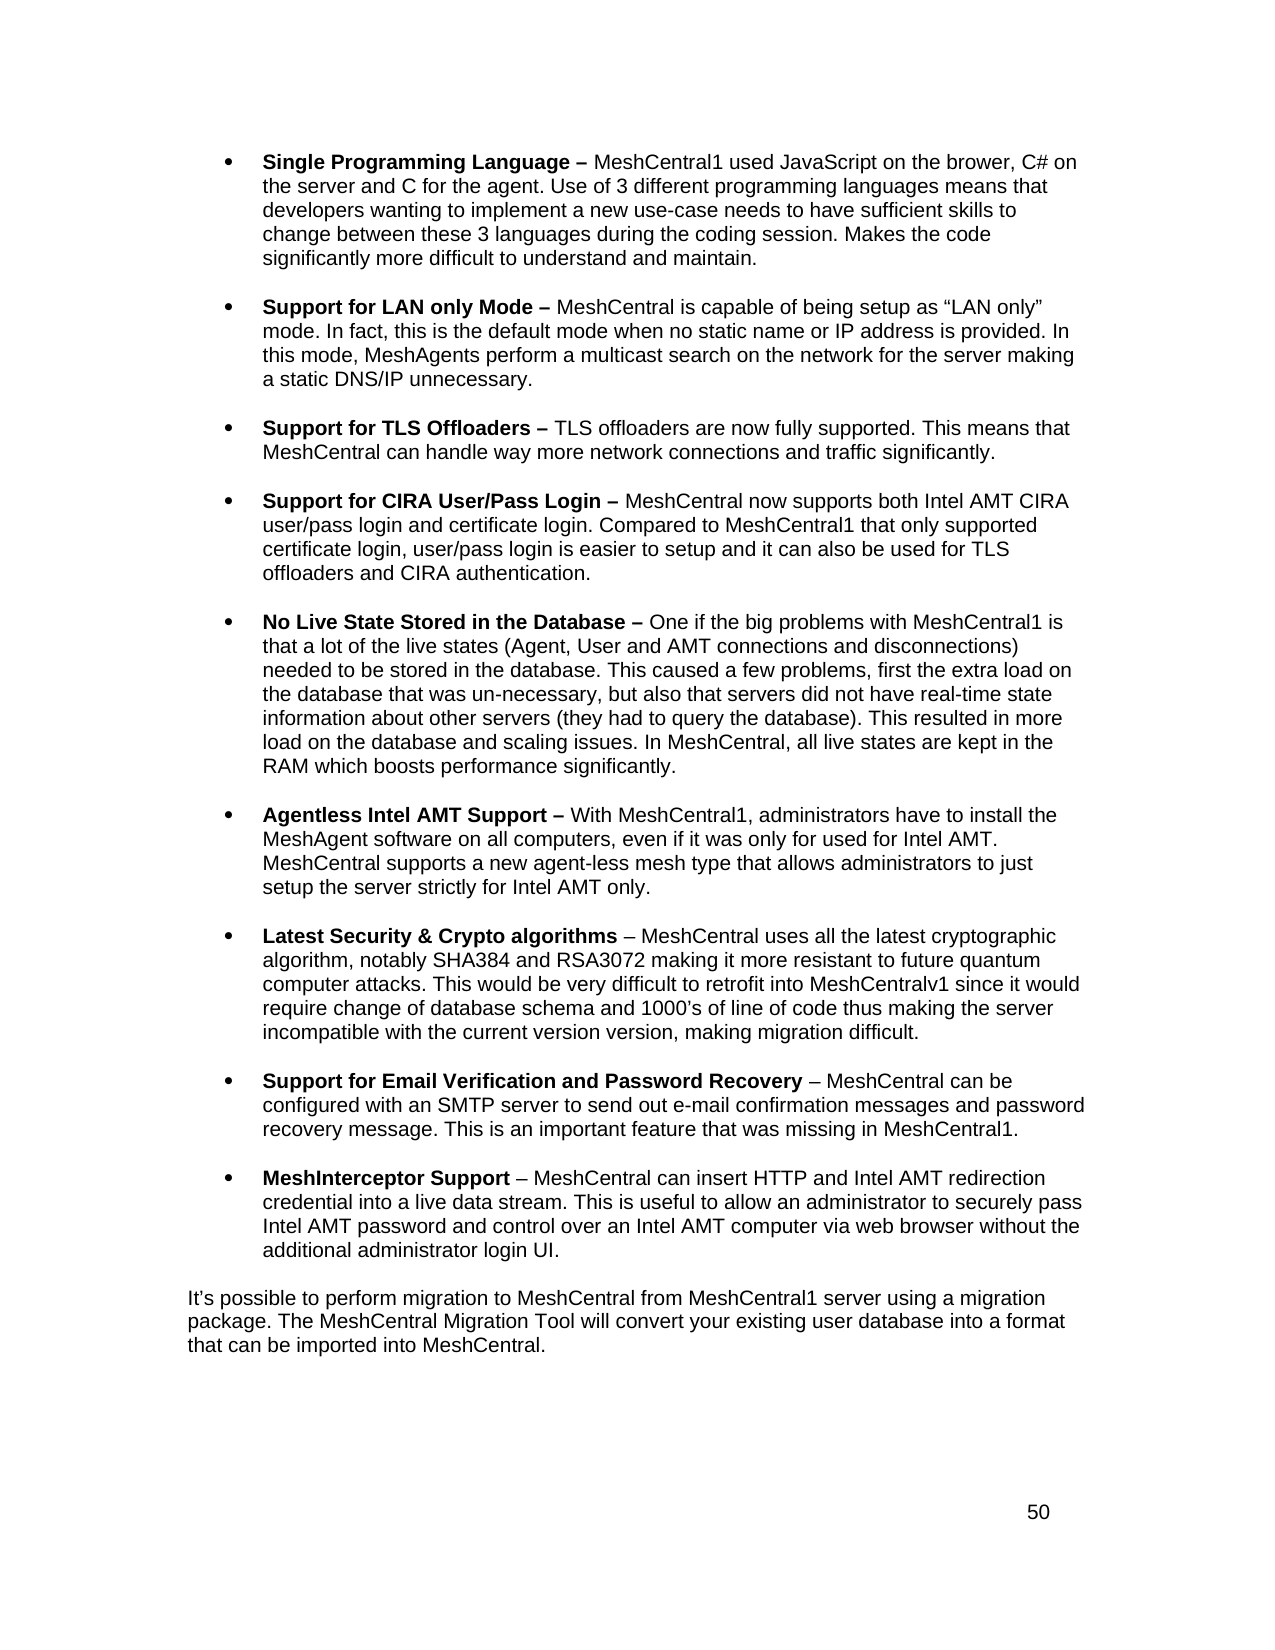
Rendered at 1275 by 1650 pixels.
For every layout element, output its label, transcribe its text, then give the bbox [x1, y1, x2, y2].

list Support for Email Verification and Password Recovery – MeshCentral can be configured with an SMTP server to send out e-mail confirmation messages and password recovery message. This is an important feature that was missing in MeshCentral1. [225, 1068, 1087, 1140]
list MeshInterceptor Support – MeshCentral can insert HTTP and Intel AMT redirection credential into a live data stream. This is useful to allow an administrator to securely pass Intel AMT password and control over an Intel AMT computer via web browser without the additional administrator login UI. [225, 1165, 1087, 1261]
list Support for LAN only Mode – MeshCentral is capable of being setup as “LAN only” mode. In fact, this is the default mode when no static name or IP address is provided. In this mode, MeshAgents perform a multicast search on the network for the server making a static DNS/IP unnecessary. [225, 295, 1087, 391]
list Support for CIRA User/Pass Login – MeshCentral now supports both Intel AMT CIRA user/pass login and certificate login. Compared to MeshCentral1 that only supported certificate login, user/pass login is easier to setup and it can also be used for TLS offloaders and CIRA authentication. [225, 489, 1087, 585]
list Latest Security & Crypto algorithms – MeshCentral uses all the latest cryptographic algorithm, notably SHA384 and RSA3072 making it more resistant to future quantum computer attacks. This would be very difficult to retrofit into MeshCentralv1 since it would require change of database schema and 1000’s of line of code thus making the server incompatible with the current version version, making migration difficult. [225, 923, 1087, 1043]
text It’s possible to perform migration to MeshCentral from MeshCentral1 server using a migration package. The MeshCentral Migration Tool will convert your existing user database into a format that can be imported into MeshCentral. [187, 1285, 1087, 1357]
list Agentless Intel AMT Support – With MeshCentral1, administrators have to install the MeshAgent software on all computers, even if it was only for used for Intel AMT. MeshCentral supports a new agent-less mesh type that allows administrators to just setup the server strictly for Intel AMT only. [225, 803, 1087, 898]
list Single Programming Language – MeshCentral1 used JavaScript on the brower, C# on the server and C for the agent. Use of 3 different programming languages means that developers wanting to implement a new use-case needs to have sufficient skills to change between these 3 languages during the coding session. Makes the code significantly more difficult to understand and maintain. [225, 150, 1087, 270]
list Support for TLS Offloaders – TLS offloaders are now fully supported. This means that MeshCentral can handle way more network connections and traffic significantly. [225, 416, 1087, 464]
list No Live State Stored in the Database – One if the big problems with MeshCentral1 is that a lot of the live states (Agent, User and AMT connections and disconnections) needed to be stored in the database. This caused a few problems, first the extra load on the database that was un-necessary, but also that servers did not have real-time state information about other servers (they had to query the database). This resulted in more load on the database and scaling issues. In MeshCentral, all live states are kept in the RAM which boosts performance significantly. [225, 610, 1087, 778]
